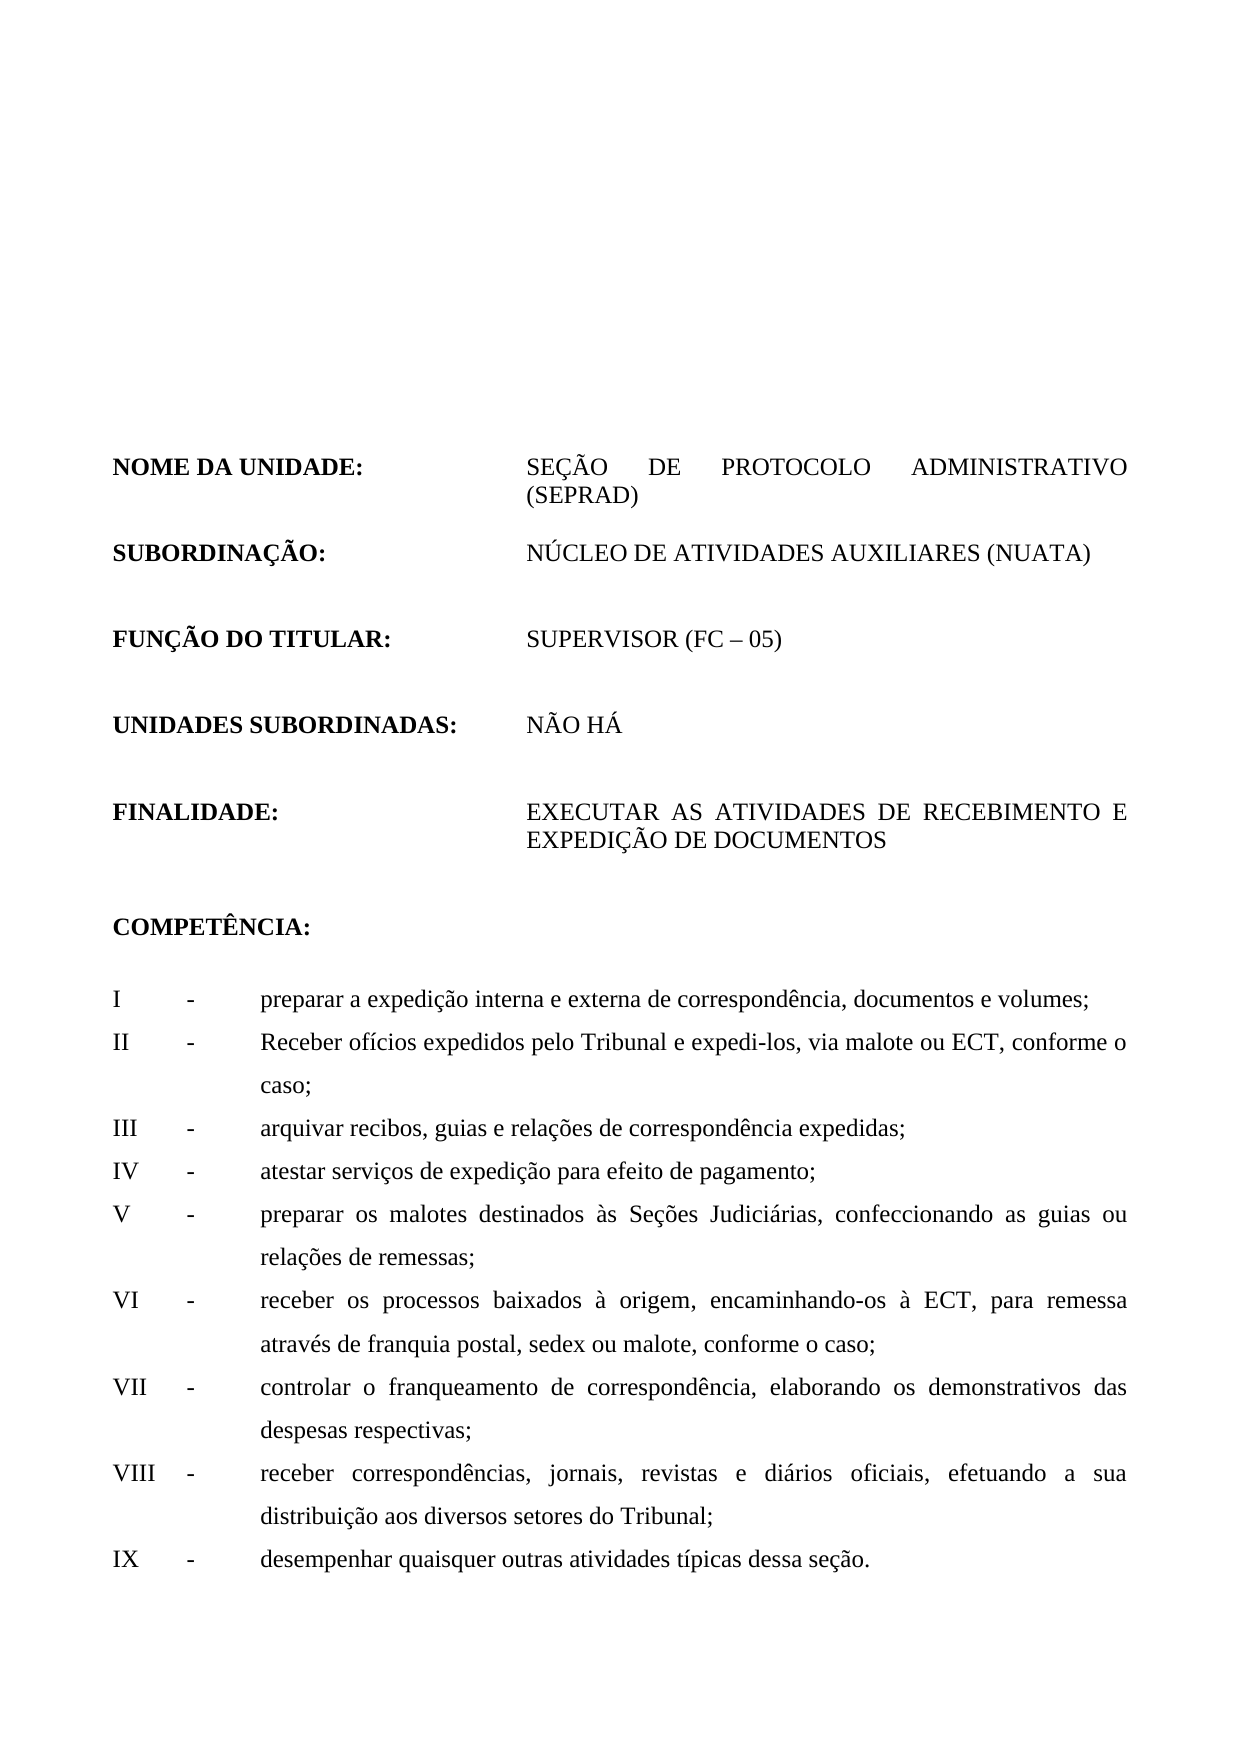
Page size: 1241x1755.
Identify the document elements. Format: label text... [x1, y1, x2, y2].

text VI - receber os processos baixados à origem, encaminhando-os à ECT, para remessa através de franquia postal, sedex ou malote, conforme o caso; [112, 1286, 1128, 1357]
text UNIDADES SUBORDINADAS: NÃO HÁ [112, 711, 1128, 739]
text SUBORDINAÇÃO: NÚCLEO DE ATIVIDADES AUXILIARES (NUATA) [112, 538, 1128, 567]
text I - preparar a expedição interna e externa de correspondência, documentos e volumes; [112, 984, 1128, 1012]
text IV - atestar serviços de expedição para efeito de pagamento; [112, 1156, 1128, 1185]
text IX - desempenhar quaisquer outras atividades típicas dessa seção. [112, 1544, 1128, 1573]
text FUNÇÃO DO TITULAR: SUPERVISOR (FC – 05) [112, 624, 1128, 653]
text NOME DA UNIDADE: SEÇÃO DE PROTOCOLO ADMINISTRATIVO (SEPRAD) [112, 452, 1128, 509]
text FINALIDADE: EXECUTAR AS ATIVIDADES DE RECEBIMENTO E EXPEDIÇÃO DE DOCUMENTOS [112, 797, 1128, 854]
text II - Receber ofícios expedidos pelo Tribunal e expedi-los, via malote ou ECT, conforme o caso; [112, 1027, 1128, 1099]
text VIII - receber correspondências, jornais, revistas e diários oficiais, efetuando a sua distribuição aos diversos setores do Tribunal; [112, 1458, 1128, 1530]
text V - preparar os malotes destinados às Seções Judiciárias, confeccionando as guias ou relações de remessas; [112, 1199, 1128, 1271]
text COMPETÊNCIA: [112, 912, 1128, 941]
text VII - controlar o franqueamento de correspondência, elaborando os demonstrativos das despesas respectivas; [112, 1372, 1128, 1444]
text III - arquivar recibos, guias e relações de correspondência expedidas; [112, 1113, 1128, 1142]
